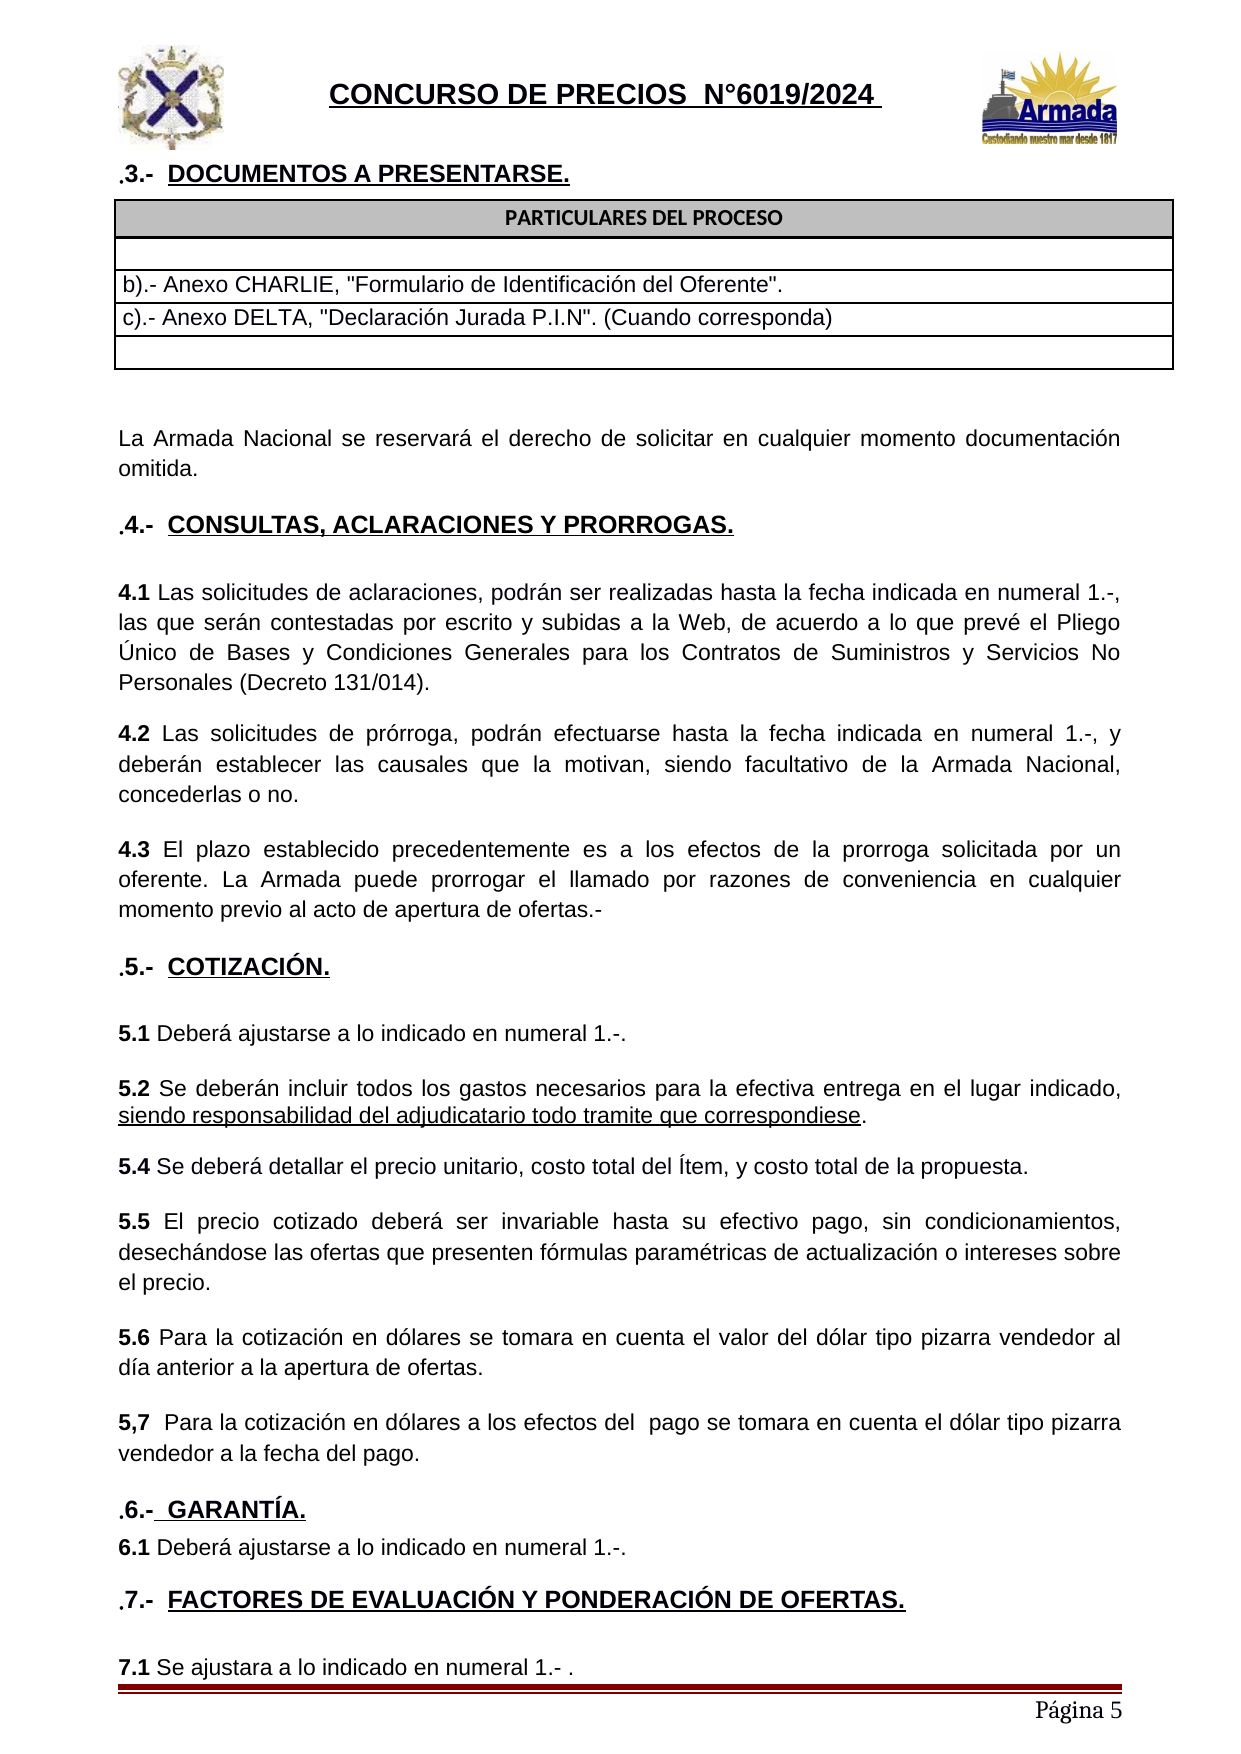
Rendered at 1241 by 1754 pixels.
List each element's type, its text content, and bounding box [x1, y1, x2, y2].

table_header PARTICULARES DEL PROCESO [116, 201, 1172, 236]
subtitle 7.- FACTORES DE EVALUACIÓN Y PONDERACIÓN DE OFERTAS. [118, 1585, 1122, 1614]
table_cell [116, 239, 1172, 269]
subtitle 3.- DOCUMENTOS A PRESENTARSE. [118, 159, 1122, 188]
subtitle 5.- COTIZACIÓN. [118, 952, 1122, 981]
text 7.1 Se ajustara a lo indicado en numeral 1.- . [118, 1654, 1122, 1680]
text 4.2 Las solicitudes de prórroga, podrán efectuarse hasta la fecha indicada en numeral 1.-, y deberán establecer las causales que la motivan, siendo facultativo de la Armada Nacional, concederlas o no. [118, 720, 1122, 807]
table_cell c).- Anexo DELTA, "Declaración Jurada P.I.N". (Cuando corresponda) [116, 304, 1172, 335]
table_cell b).- Anexo CHARLIE, "Formulario de Identificación del Oferente". [116, 271, 1172, 302]
text La Armada Nacional se reservará el derecho de solicitar en cualquier momento documentación omitida. [118, 425, 1122, 481]
picture [118, 45, 224, 150]
text 6.1 Deberá ajustarse a lo indicado en numeral 1.-. [118, 1534, 1122, 1560]
subtitle 6.- GARANTÍA. [118, 1495, 1122, 1523]
subtitle 4.- CONSULTAS, ACLARACIONES Y PRORROGAS. [118, 510, 1122, 539]
text 5.4 Se deberá detallar el precio unitario, costo total del Ítem, y costo total de la propuesta. [118, 1153, 1122, 1179]
text 4.3 El plazo establecido precedentemente es a los efectos de la prorroga solicitada por un oferente. La Armada puede prorrogar el llamado por razones de conveniencia en cualquier momento previo al acto de apertura de ofertas.- [118, 836, 1122, 923]
text 5,7 Para la cotización en dólares a los efectos del pago se tomara en cuenta el dólar tipo pizarra vendedor a la fecha del pago. [118, 1409, 1122, 1466]
table_cell [116, 337, 1172, 368]
text 5.5 El precio cotizado deberá ser invariable hasta su efectivo pago, sin condicionamientos, desechándose las ofertas que presenten fórmulas paramétricas de actualización o intereses sobre el precio. [118, 1208, 1122, 1295]
text 5.2 Se deberán incluir todos los gastos necesarios para la efectiva entrega en el lugar indicado, siendo responsabilidad del adjudicatario todo tramite que correspondiese. [118, 1075, 1122, 1128]
text 5.1 Deberá ajustarse a lo indicado en numeral 1.-. [118, 1020, 1122, 1046]
text 4.1 Las solicitudes de aclaraciones, podrán ser realizadas hasta la fecha indicada en numeral 1.-, las que serán contestadas por escrito y subidas a la Web, de acuerdo a lo que prevé el Pliego Único de Bases y Condiciones Generales para los Contratos de Suministros y Servicios No Personales (Decreto 131/014). [118, 579, 1122, 696]
text 5.6 Para la cotización en dólares se tomara en cuenta el valor del dólar tipo pizarra vendedor al día anterior a la apertura de ofertas. [118, 1324, 1122, 1380]
picture [982, 51, 1117, 144]
